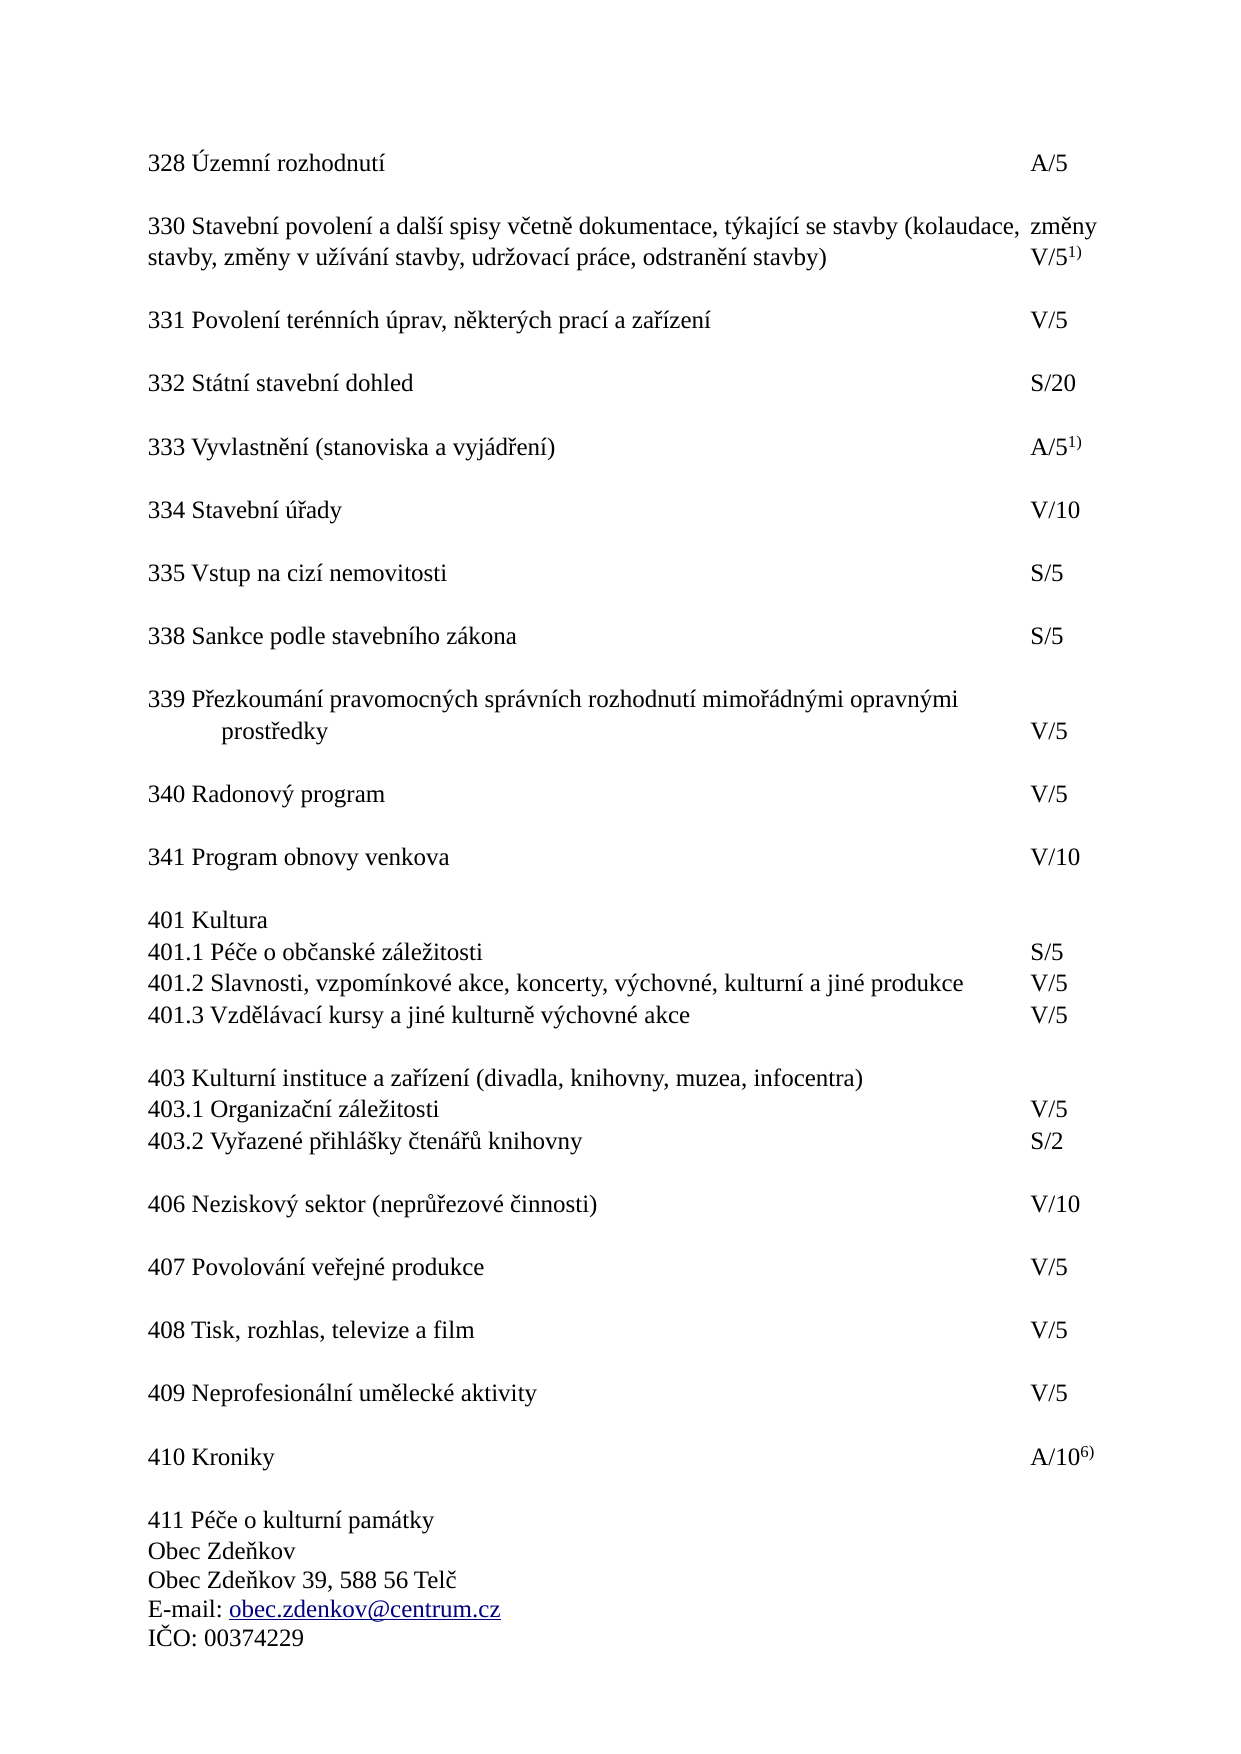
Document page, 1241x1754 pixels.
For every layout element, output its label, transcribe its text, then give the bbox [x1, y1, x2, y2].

text 401 Kultura [148, 905, 1152, 934]
text 403.1 Organizační záležitosti V/5 [148, 1094, 1152, 1123]
text 410 Kroniky A/106) [148, 1442, 1152, 1470]
text 403 Kulturní instituce a zařízení (divadla, knihovny, muzea, infocentra) [148, 1063, 1152, 1092]
text 408 Tisk, rozhlas, televize a film V/5 [148, 1315, 1152, 1344]
text 341 Program obnovy venkova V/10 [148, 842, 1152, 871]
text prostředky V/5 [148, 716, 1152, 744]
text 411 Péče o kulturní památky [148, 1505, 1152, 1533]
text 401.2 Slavnosti, vzpomínkové akce, koncerty, výchovné, kulturní a jiné produkce V/5 [148, 968, 1152, 997]
text 406 Neziskový sektor (neprůřezové činnosti) V/10 [148, 1189, 1152, 1218]
text 401.1 Péče o občanské záležitosti S/5 [148, 937, 1152, 965]
text 401.3 Vzdělávací kursy a jiné kulturně výchovné akce V/5 [148, 1000, 1152, 1028]
text 331 Povolení terénních úprav, některých prací a zařízení V/5 [148, 305, 1152, 334]
text 333 Vyvlastnění (stanoviska a vyjádření) A/51) [148, 432, 1152, 460]
text 409 Neprofesionální umělecké aktivity V/5 [148, 1378, 1152, 1407]
text 332 Státní stavební dohled S/20 [148, 368, 1152, 397]
text 403.2 Vyřazené přihlášky čtenářů knihovny S/2 [148, 1126, 1152, 1155]
text 328 Územní rozhodnutí A/5 [148, 148, 1152, 176]
text 334 Stavební úřady V/10 [148, 495, 1152, 523]
text 335 Vstup na cizí nemovitosti S/5 [148, 558, 1152, 587]
text 338 Sankce podle stavebního zákona S/5 [148, 621, 1152, 650]
text 407 Povolování veřejné produkce V/5 [148, 1252, 1152, 1281]
text 330 Stavební povolení a další spisy včetně dokumentace, týkající se stavby (kolaudace, změny stavby, změny v užívání stavby, udržovací práce, odstranění stavby) V/51) [148, 211, 1152, 271]
text 340 Radonový program V/5 [148, 779, 1152, 808]
text 339 Přezkoumání pravomocných správních rozhodnutí mimořádnými opravnými [148, 684, 1152, 713]
